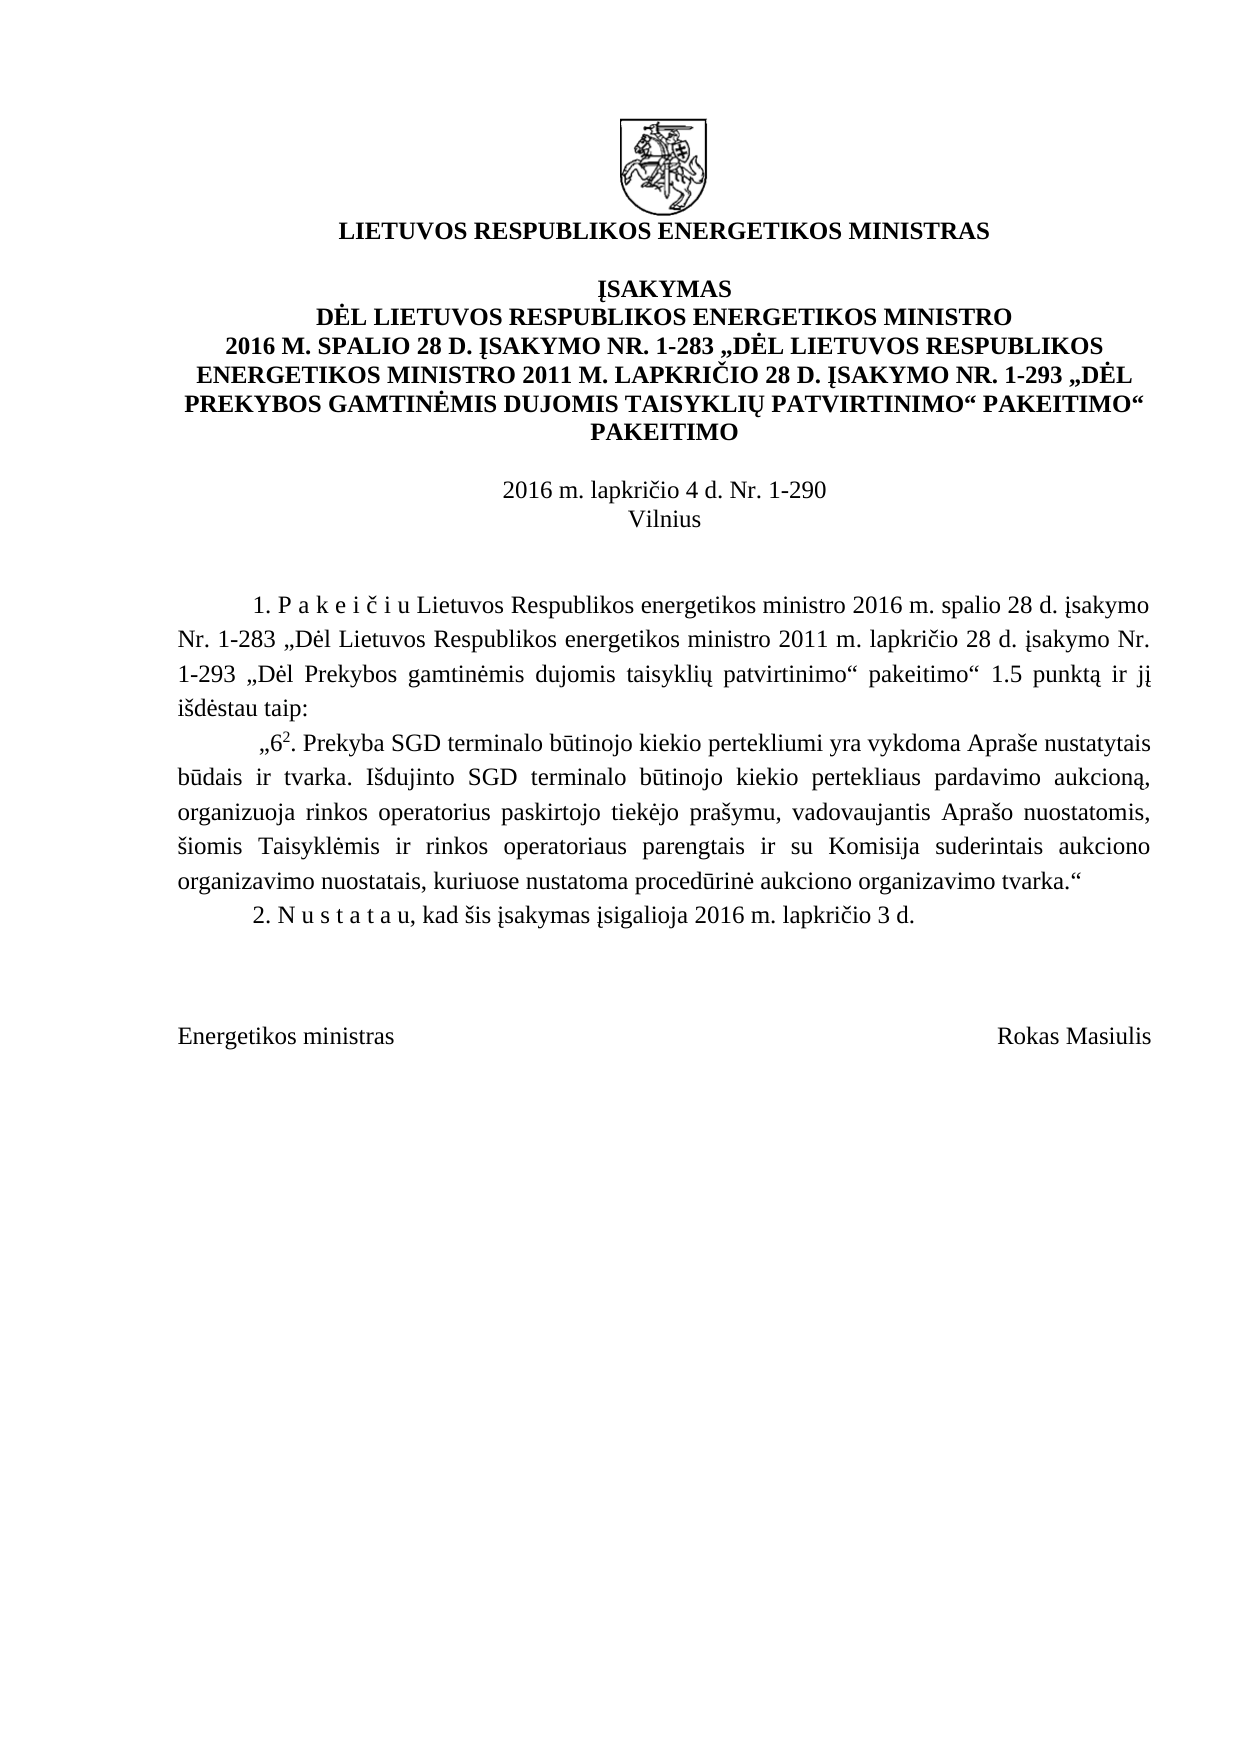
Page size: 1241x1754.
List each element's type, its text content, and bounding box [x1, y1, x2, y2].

text 1. P a k e i č i u Lietuvos Respublikos energetikos ministro 2016 m. spalio 28 d. įsakymo Nr. 1-283 „Dėl Lietuvos Respublikos energetikos ministro 2011 m. lapkričio 28 d. įsakymo Nr. 1-293 „Dėl Prekybos gamtinėmis dujomis taisyklių patvirtinimo“ pakeitimo“ 1.5 punktą ir jį išdėstau taip: [177, 590, 1152, 722]
text LIETUVOS RESPUBLIKOS ENERGETIKOS MINISTRAS [177, 216, 1152, 245]
text 2016 m. lapkričio 4 d. Nr. 1-290 [177, 475, 1152, 504]
text 2. N u s t a t a u, kad šis įsakymas įsigalioja 2016 m. lapkričio 3 d. [177, 900, 1152, 929]
text „62. Prekyba SGD terminalo būtinojo kiekio pertekliumi yra vykdoma Apraše nustatytais būdais ir tvarka. Išdujinto SGD terminalo būtinojo kiekio pertekliaus pardavimo aukcioną, organizuoja rinkos operatorius paskirtojo tiekėjo prašymu, vadovaujantis Aprašo nuostatomis, šiomis Taisyklėmis ir rinkos operatoriaus parengtais ir su Komisija suderintais aukciono organizavimo nuostatais, kuriuose nustatoma procedūrinė aukciono organizavimo tvarka.“ [177, 728, 1152, 894]
text Energetikos ministras Rokas Masiulis [177, 1021, 1152, 1050]
text 2016 M. SPALIO 28 D. ĮSAKYMO NR. 1-283 „DĖL lietuvos respublikos energetikos ministro 2011 M. LAPKRIČIO 28 D. ĮSAKYMO NR. 1-293 „DĖL PREKYBOS GAMTINĖMIS DUJOMIS TAISYKLIŲ PATVIRTINIMO“ PAKEITIMO“ pakeitimo [177, 331, 1152, 446]
text Vilnius [177, 504, 1152, 532]
text įsakymas [177, 274, 1152, 302]
text DĖL lietuvos respublikos energetikos ministro [177, 302, 1152, 331]
